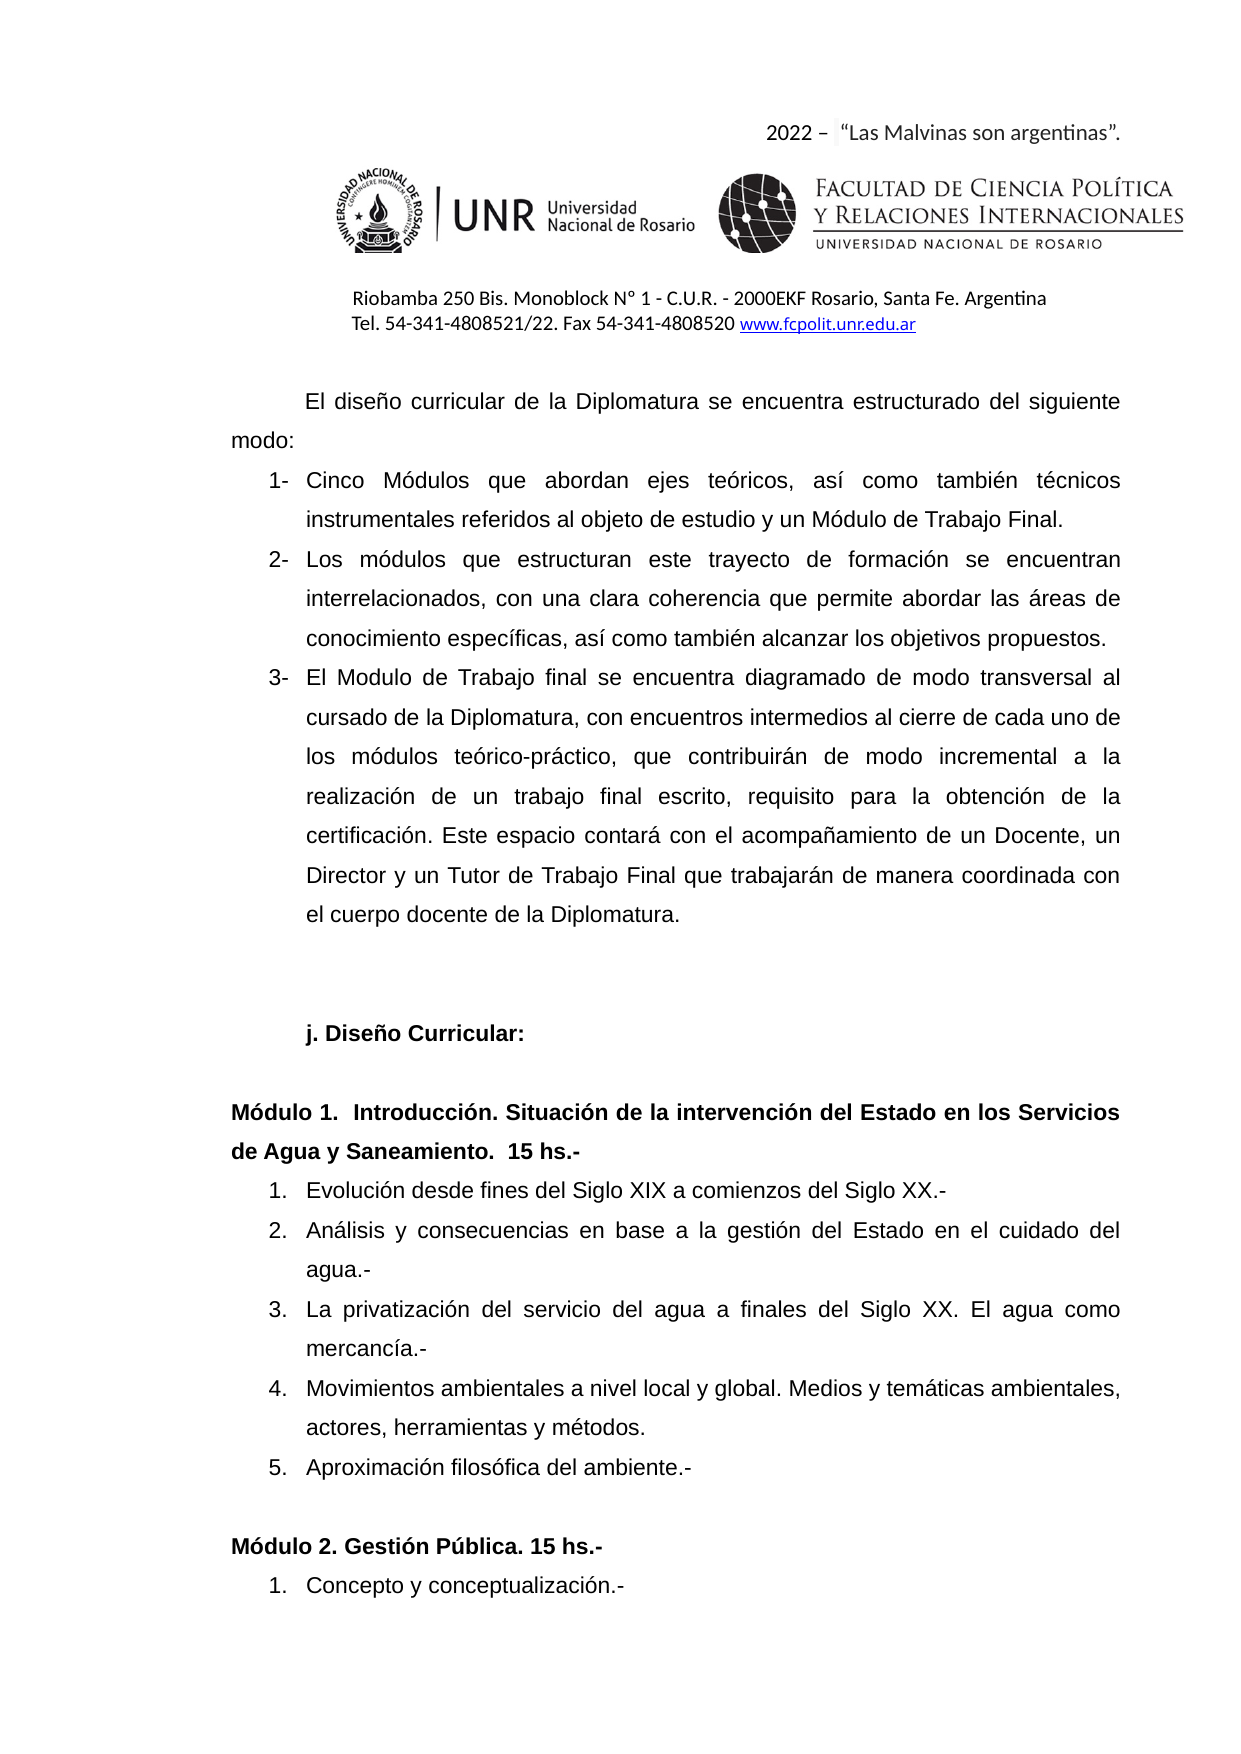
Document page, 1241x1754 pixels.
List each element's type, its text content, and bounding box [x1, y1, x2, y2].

picture [293, 165, 1239, 253]
list Cinco Módulos que abordan ejes teóricos, así como también técnicos instrumentales referidos al objeto de estudio y un Módulo de Trabajo Final. [268, 467, 1121, 533]
subtitle Módulo 1. Introducción. Situación de la intervención del Estado en los Servicios de Agua y Saneamiento. 15 hs.- [231, 1098, 1121, 1164]
subtitle Evolución desde fines del Siglo XIX a comienzos del Siglo XX.- [268, 1177, 1121, 1204]
subtitle Aproximación filosófica del ambiente.- [268, 1454, 1121, 1480]
subtitle Movimientos ambientales a nivel local y global. Medios y temáticas ambientales, actores, herramientas y métodos. [268, 1375, 1121, 1441]
subtitle Módulo 2. Gestión Pública. 15 hs.- [231, 1533, 1121, 1559]
subtitle Concepto y conceptualización.- [268, 1572, 1121, 1599]
subtitle j. Diseño Curricular: [306, 1019, 1121, 1046]
subtitle Análisis y consecuencias en base a la gestión del Estado en el cuidado del agua.- [268, 1217, 1121, 1283]
text El diseño curricular de la Diplomatura se encuentra estructurado del siguiente modo: [231, 388, 1121, 454]
list El Modulo de Trabajo final se encuentra diagramado de modo transversal al cursado de la Diplomatura, con encuentros intermedios al cierre de cada uno de los módulos teórico-práctico, que contribuirán de modo incremental a la realización de un trabajo final escrito, requisito para la obtención de la certificación. Este espacio contará con el acompañamiento de un Docente, un Director y un Tutor de Trabajo Final que trabajarán de manera coordinada con el cuerpo docente de la Diplomatura. [268, 664, 1121, 927]
list Los módulos que estructuran este trayecto de formación se encuentran interrelacionados, con una clara coherencia que permite abordar las áreas de conocimiento específicas, así como también alcanzar los objetivos propuestos. [268, 546, 1121, 651]
subtitle La privatización del servicio del agua a finales del Siglo XX. El agua como mercancía.- [268, 1296, 1121, 1362]
